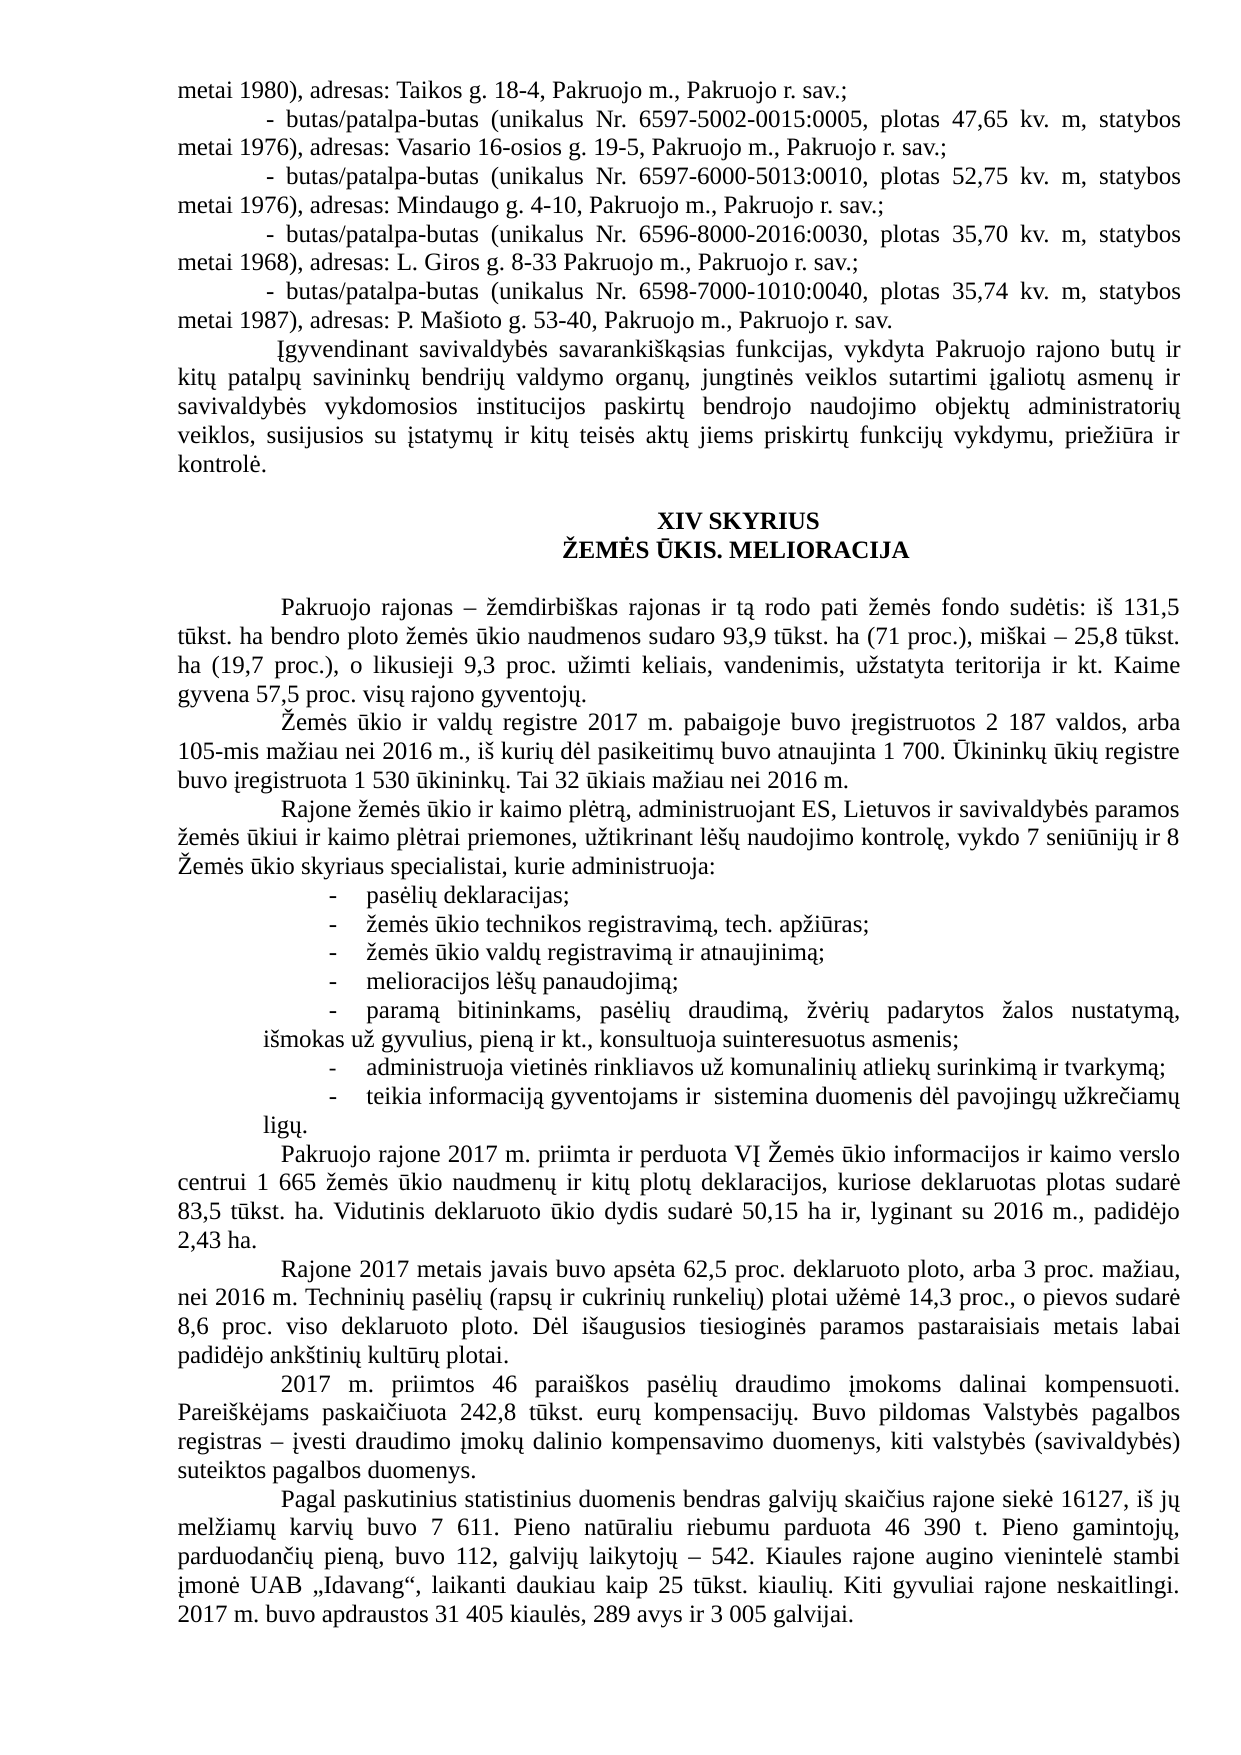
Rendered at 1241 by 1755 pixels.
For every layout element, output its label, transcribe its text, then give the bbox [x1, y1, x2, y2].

text metai 1980), adresas: Taikos g. 18-4, Pakruojo m., Pakruojo r. sav.; [177, 75, 1181, 104]
text Rajone žemės ūkio ir kaimo plėtrą, administruojant ES, Lietuvos ir savivaldybės paramos žemės ūkiui ir kaimo plėtrai priemones, užtikrinant lėšų naudojimo kontrolę, vykdo 7 seniūnijų ir 8 Žemės ūkio skyriaus specialistai, kurie administruoja: [177, 794, 1181, 880]
text - butas/patalpa-butas (unikalus Nr. 6597-6000-5013:0010, plotas 52,75 kv. m, statybos metai 1976), adresas: Mindaugo g. 4-10, Pakruojo m., Pakruojo r. sav.; [177, 161, 1181, 219]
text - butas/patalpa-butas (unikalus Nr. 6598-7000-1010:0040, plotas 35,74 kv. m, statybos metai 1987), adresas: P. Mašioto g. 53-40, Pakruojo m., Pakruojo r. sav. [177, 276, 1181, 334]
list žemės ūkio valdų registravimą ir atnaujinimą; [225, 937, 1181, 966]
text Įgyvendinant savivaldybės savarankiškąsias funkcijas, vykdyta Pakruojo rajono butų ir kitų patalpų savininkų bendrijų valdymo organų, jungtinės veiklos sutartimi įgaliotų asmenų ir savivaldybės vykdomosios institucijos paskirtų bendrojo naudojimo objektų administratorių veiklos, susijusios su įstatymų ir kitų teisės aktų jiems priskirtų funkcijų vykdymu, priežiūra ir kontrolė. [177, 334, 1181, 477]
list žemės ūkio technikos registravimą, tech. apžiūras; [225, 909, 1181, 937]
text ŽEMĖS ŪKIS. MELIORACIJA [295, 535, 1181, 564]
list paramą bitininkams, pasėlių draudimą, žvėrių padarytos žalos nustatymą, išmokas už gyvulius, pieną ir kt., konsultuoja suinteresuotus asmenis; [225, 995, 1181, 1052]
text - butas/patalpa-butas (unikalus Nr. 6597-5002-0015:0005, plotas 47,65 kv. m, statybos metai 1976), adresas: Vasario 16-osios g. 19-5, Pakruojo m., Pakruojo r. sav.; [177, 104, 1181, 161]
list melioracijos lėšų panaudojimą; [225, 966, 1181, 995]
text Pakruojo rajonas – žemdirbiškas rajonas ir tą rodo pati žemės fondo sudėtis: iš 131,5 tūkst. ha bendro ploto žemės ūkio naudmenos sudaro 93,9 tūkst. ha (71 proc.), miškai – 25,8 tūkst. ha (19,7 proc.), o likusieji 9,3 proc. užimti keliais, vandenimis, užstatyta teritorija ir kt. Kaime gyvena 57,5 proc. visų rajono gyventojų. [177, 592, 1181, 707]
text 2017 m. priimtos 46 paraiškos pasėlių draudimo įmokoms dalinai kompensuoti. Pareiškėjams paskaičiuota 242,8 tūkst. eurų kompensacijų. Buvo pildomas Valstybės pagalbos registras – įvesti draudimo įmokų dalinio kompensavimo duomenys, kiti valstybės (savivaldybės) suteiktos pagalbos duomenys. [177, 1369, 1181, 1484]
text Žemės ūkio ir valdų registre 2017 m. pabaigoje buvo įregistruotos 2 187 valdos, arba 105-mis mažiau nei 2016 m., iš kurių dėl pasikeitimų buvo atnaujinta 1 700. Ūkininkų ūkių registre buvo įregistruota 1 530 ūkininkų. Tai 32 ūkiais mažiau nei 2016 m. [177, 707, 1181, 794]
text XIV SKYRIUS [295, 506, 1181, 535]
list pasėlių deklaracijas; [225, 880, 1181, 909]
text Pakruojo rajone 2017 m. priimta ir perduota VĮ Žemės ūkio informacijos ir kaimo verslo centrui 1 665 žemės ūkio naudmenų ir kitų plotų deklaracijos, kuriose deklaruotas plotas sudarė 83,5 tūkst. ha. Vidutinis deklaruoto ūkio dydis sudarė 50,15 ha ir, lyginant su 2016 m., padidėjo 2,43 ha. [177, 1139, 1181, 1254]
list administruoja vietinės rinkliavos už komunalinių atliekų surinkimą ir tvarkymą; [225, 1052, 1181, 1081]
text Rajone 2017 metais javais buvo apsėta 62,5 proc. deklaruoto ploto, arba 3 proc. mažiau, nei 2016 m. Techninių pasėlių (rapsų ir cukrinių runkelių) plotai užėmė 14,3 proc., o pievos sudarė 8,6 proc. viso deklaruoto ploto. Dėl išaugusios tiesioginės paramos pastaraisiais metais labai padidėjo ankštinių kultūrų plotai. [177, 1254, 1181, 1369]
text Pagal paskutinius statistinius duomenis bendras galvijų skaičius rajone siekė 16127, iš jų melžiamų karvių buvo 7 611. Pieno natūraliu riebumu parduota 46 390 t. Pieno gamintojų, parduodančių pieną, buvo 112, galvijų laikytojų – 542. Kiaules rajone augino vienintelė stambi įmonė UAB „Idavang“, laikanti daukiau kaip 25 tūkst. kiaulių. Kiti gyvuliai rajone neskaitlingi. 2017 m. buvo apdraustos 31 405 kiaulės, 289 avys ir 3 005 galvijai. [177, 1484, 1181, 1627]
text - butas/patalpa-butas (unikalus Nr. 6596-8000-2016:0030, plotas 35,70 kv. m, statybos metai 1968), adresas: L. Giros g. 8-33 Pakruojo m., Pakruojo r. sav.; [177, 219, 1181, 276]
list teikia informaciją gyventojams ir sistemina duomenis dėl pavojingų užkrečiamų ligų. [225, 1081, 1181, 1139]
